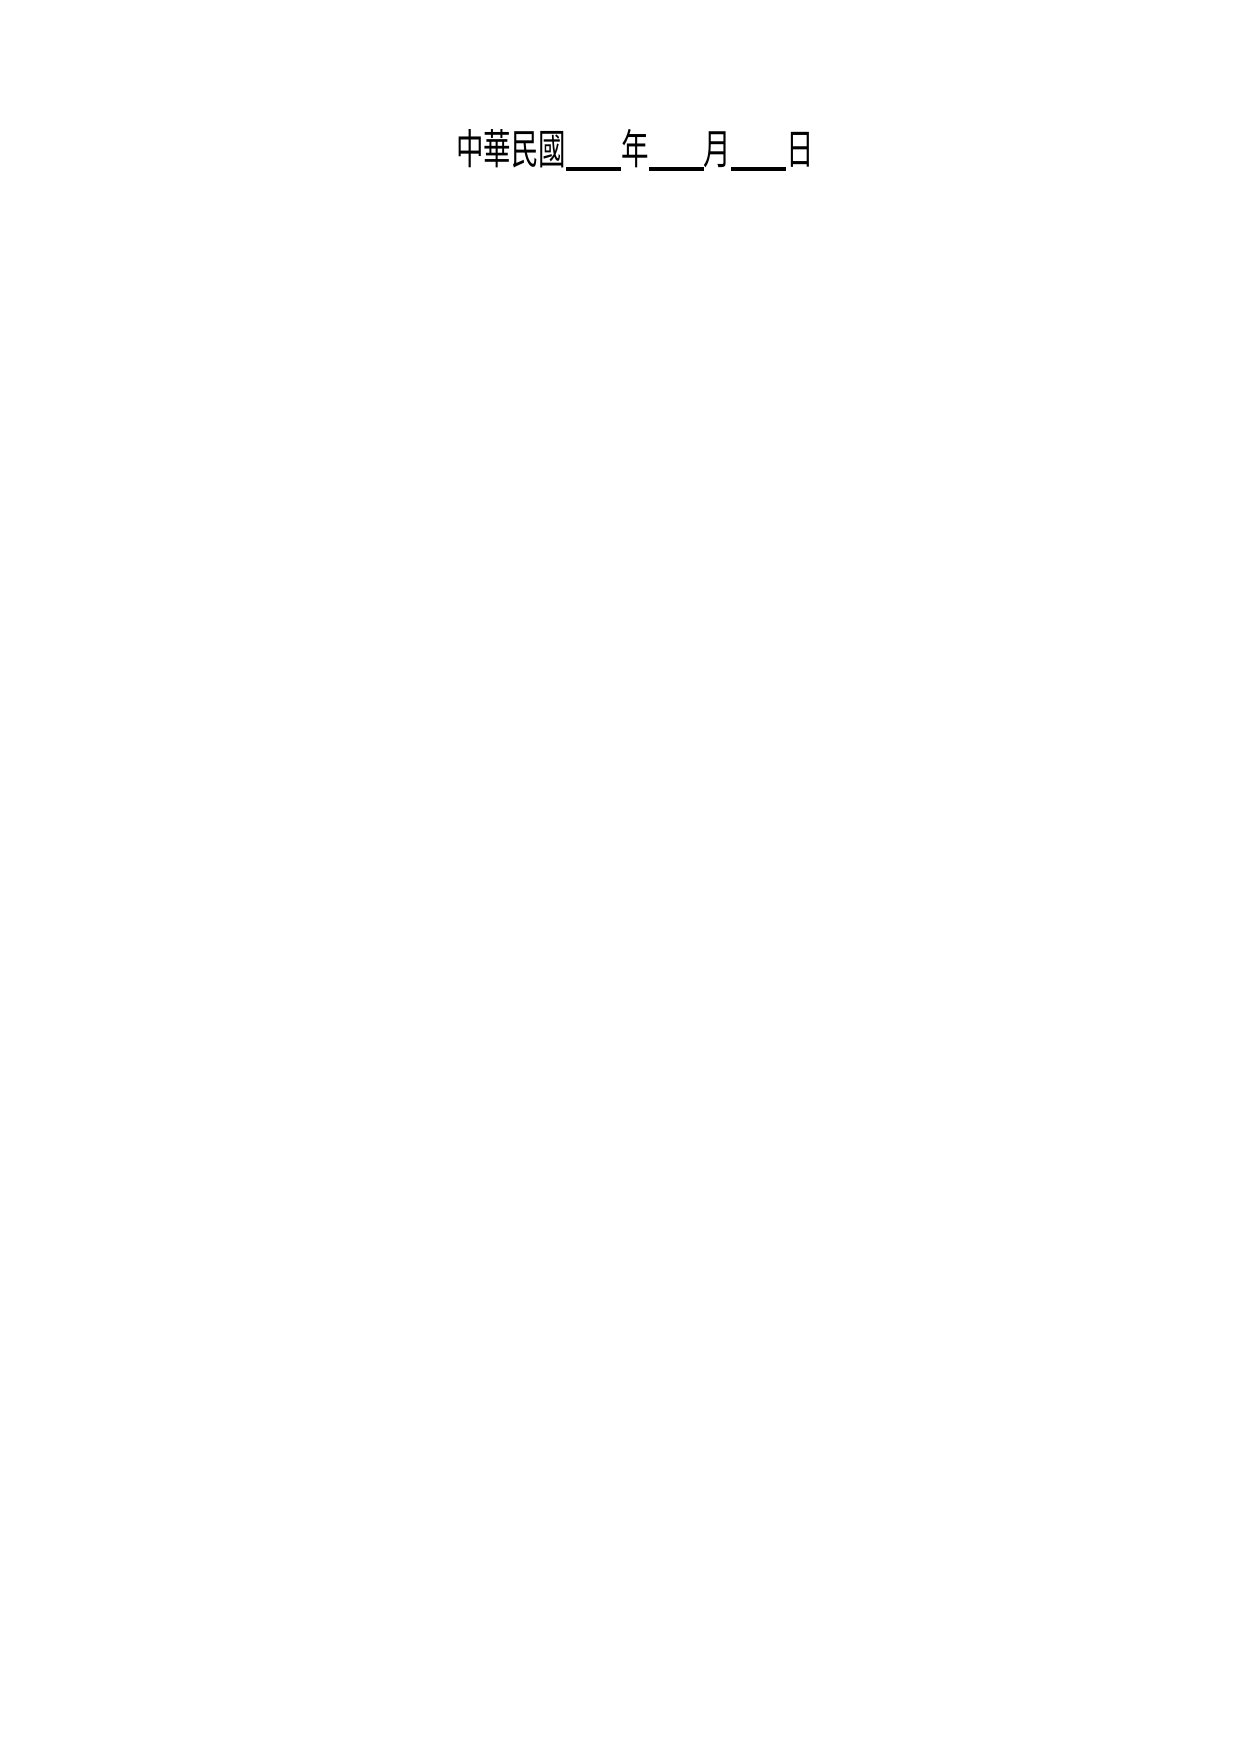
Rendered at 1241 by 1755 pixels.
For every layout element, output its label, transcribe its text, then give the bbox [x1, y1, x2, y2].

text 中華民國 年 月 日 [89, 116, 1181, 176]
